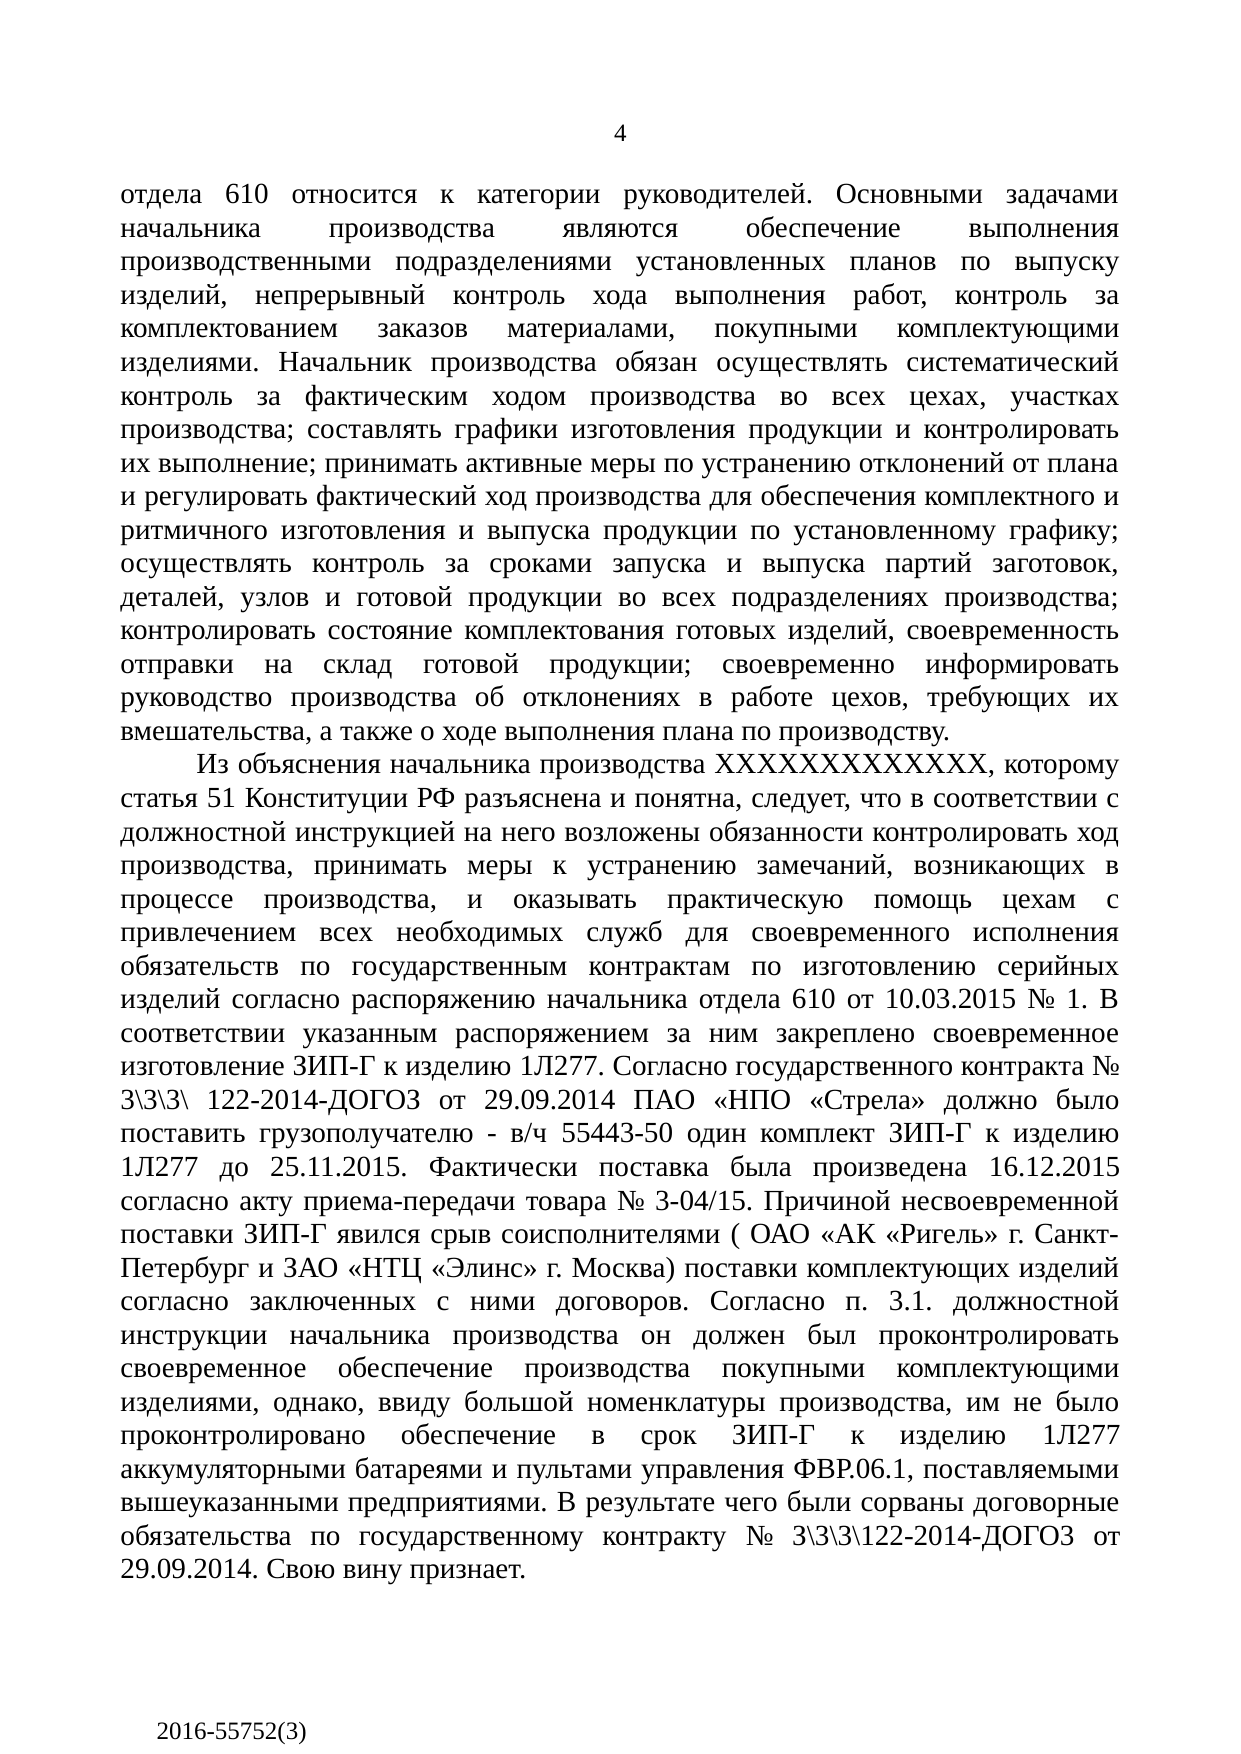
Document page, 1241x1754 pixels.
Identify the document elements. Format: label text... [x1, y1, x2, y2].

text Из объяснения начальника производства XXXXXXXXXXXXX, которому статья 51 Конституции РФ разъяснена и понятна, следует, что в соответствии с должностной инструкцией на него возложены обязанности контролировать ход производства, принимать меры к устранению замечаний, возникающих в процессе производства, и оказывать практическую помощь цехам с привлечением всех необходимых служб для своевременного исполнения обязательств по государственным контрактам по изготовлению серийных изделий согласно распоряжению начальника отдела 610 от 10.03.2015 № 1. В соответствии указанным распоряжением за ним закреплено своевременное изготовление ЗИП-Г к изделию 1Л277. Согласно государственного контракта № 3\3\3\ 122-2014-ДОГОЗ от 29.09.2014 ПАО «НПО «Стрела» должно было поставить грузополучателю - в/ч 55443-50 один комплект ЗИП-Г к изделию 1Л277 до 25.11.2015. Фактически поставка была произведена 16.12.2015 согласно акту приема-передачи товара № 3-04/15. Причиной несвоевременной поставки ЗИП-Г явился срыв соисполнителями ( ОАО «АК «Ригель» г. Санкт- Петербург и ЗАО «НТЦ «Элинс» г. Москва) поставки комплектующих изделий согласно заключенных с ними договоров. Согласно п. 3.1. должностной инструкции начальника производства он должен был проконтролировать своевременное обеспечение производства покупными комплектующими изделиями, однако, ввиду большой номенклатуры производства, им не было проконтролировано обеспечение в срок ЗИП-Г к изделию 1Л277 аккумуляторными батареями и пультами управления ФВР.06.1, поставляемыми вышеуказанными предприятиями. В результате чего были сорваны договорные обязательства по государственному контракту № З\3\3\122-2014-ДОГО3 от 29.09.2014. Свою вину признает. [120, 747, 1120, 1585]
text отдела 610 относится к категории руководителей. Основными задачами начальника производства являются обеспечение выполнения производственными подразделениями установленных планов по выпуску изделий, непрерывный контроль хода выполнения работ, контроль за комплектованием заказов материалами, покупными комплектующими изделиями. Начальник производства обязан осуществлять систематический контроль за фактическим ходом производства во всех цехах, участках производства; составлять графики изготовления продукции и контролировать их выполнение; принимать активные меры по устранению отклонений от плана и регулировать фактический ход производства для обеспечения комплектного и ритмичного изготовления и выпуска продукции по установленному графику; осуществлять контроль за сроками запуска и выпуска партий заготовок, деталей, узлов и готовой продукции во всех подразделениях производства; контролировать состояние комплектования готовых изделий, своевременность отправки на склад готовой продукции; своевременно информировать руководство производства об отклонениях в работе цехов, требующих их вмешательства, а также о ходе выполнения плана по производству. [120, 176, 1120, 747]
